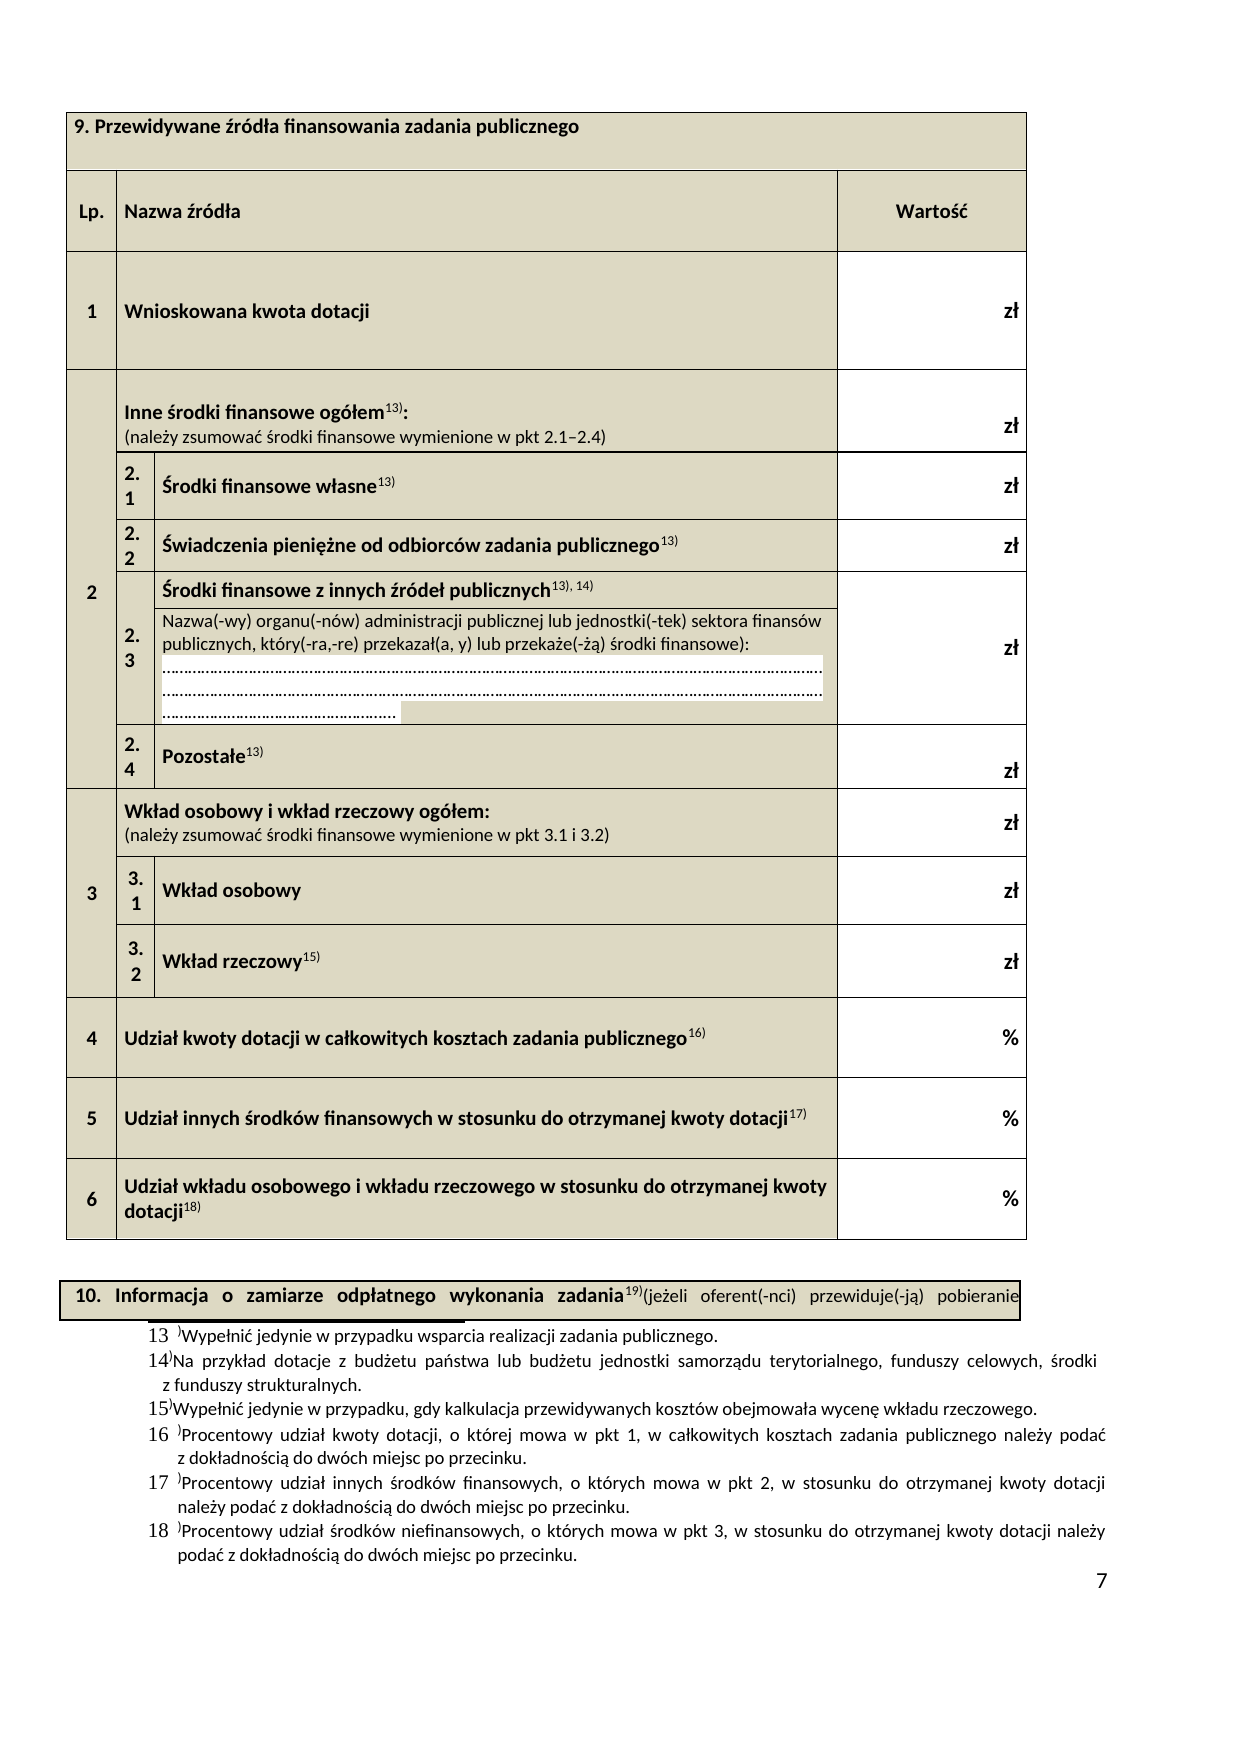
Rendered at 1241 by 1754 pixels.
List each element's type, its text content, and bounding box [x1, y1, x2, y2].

table_cell zł [838, 252, 1026, 369]
table_cell zł [838, 572, 1026, 724]
table_cell 3.2 [117, 925, 154, 997]
table_cell zł [838, 370, 1026, 451]
table_cell Środki finansowe własne13) [155, 453, 837, 519]
table_cell % [838, 998, 1026, 1077]
table_cell Udział innych środków finansowych w stosunku do otrzymanej kwoty dotacji) [117, 1078, 837, 1158]
table_cell zł [838, 453, 1026, 519]
table_cell % [838, 1159, 1026, 1238]
table_cell 6 [67, 1159, 116, 1238]
table_header 10. Informacja o zamiarze odpłatnego wykonania zadania)(jeżeli oferent(-nci) przewiduje(-ją) pobieranie [61, 1282, 1019, 1319]
table_cell 2.4 [117, 725, 154, 788]
table_cell Nazwa(-wy) organu(-nów) administracji publicznej lub jednostki(-tek) sektora finansów publicznych, który(-ra,-re) przekazał(a, y) lub przekaże(-żą) środki finansowe): ……………………………………………………………………………………………………………………………………………………………………………………………………………………………………………………………………………………………………………………………... [155, 609, 837, 724]
table_cell Świadczenia pieniężne od odbiorców zadania publicznego13) [155, 520, 837, 571]
table_cell 1 [67, 252, 116, 369]
table_cell Udział kwoty dotacji w całkowitych kosztach zadania publicznego) [117, 998, 837, 1077]
table_cell Inne środki finansowe ogółem): (należy zsumować środki finansowe wymienione w pkt 2.1–2.4) [117, 370, 837, 451]
table_cell Pozostałe13) [155, 725, 837, 788]
table_cell 5 [67, 1078, 116, 1158]
table_cell Środki finansowe z innych źródeł publicznych13), ) [155, 572, 837, 608]
table_cell 2 [67, 370, 116, 788]
table_header 9. Przewidywane źródła finansowania zadania publicznego [67, 113, 1026, 169]
table_cell % [838, 1078, 1026, 1158]
table_cell zł [838, 520, 1026, 571]
table_cell Nazwa źródła [117, 171, 837, 251]
table_cell 4 [67, 998, 116, 1077]
table_cell zł [838, 925, 1026, 997]
table_cell Wkład rzeczowy) [155, 925, 837, 997]
table_cell Wkład osobowy [155, 857, 837, 924]
table_cell Wkład osobowy i wkład rzeczowy ogółem: (należy zsumować środki finansowe wymienione w pkt 3.1 i 3.2) [117, 789, 837, 856]
table_cell 3 [67, 789, 116, 997]
table_cell 2.2 [117, 520, 154, 571]
table_cell zł [838, 725, 1026, 788]
table_cell 3.1 [117, 857, 154, 924]
table_cell 2.3 [117, 572, 154, 724]
table_cell Udział wkładu osobowego i wkładu rzeczowego w stosunku do otrzymanej kwoty dotacji) [117, 1159, 837, 1238]
table_cell Lp. [67, 171, 116, 251]
table_cell zł [838, 857, 1026, 924]
table_cell 2.1 [117, 453, 154, 519]
table_cell Wnioskowana kwota dotacji [117, 252, 837, 369]
table_cell zł [838, 789, 1026, 856]
table_cell Wartość [838, 171, 1026, 251]
